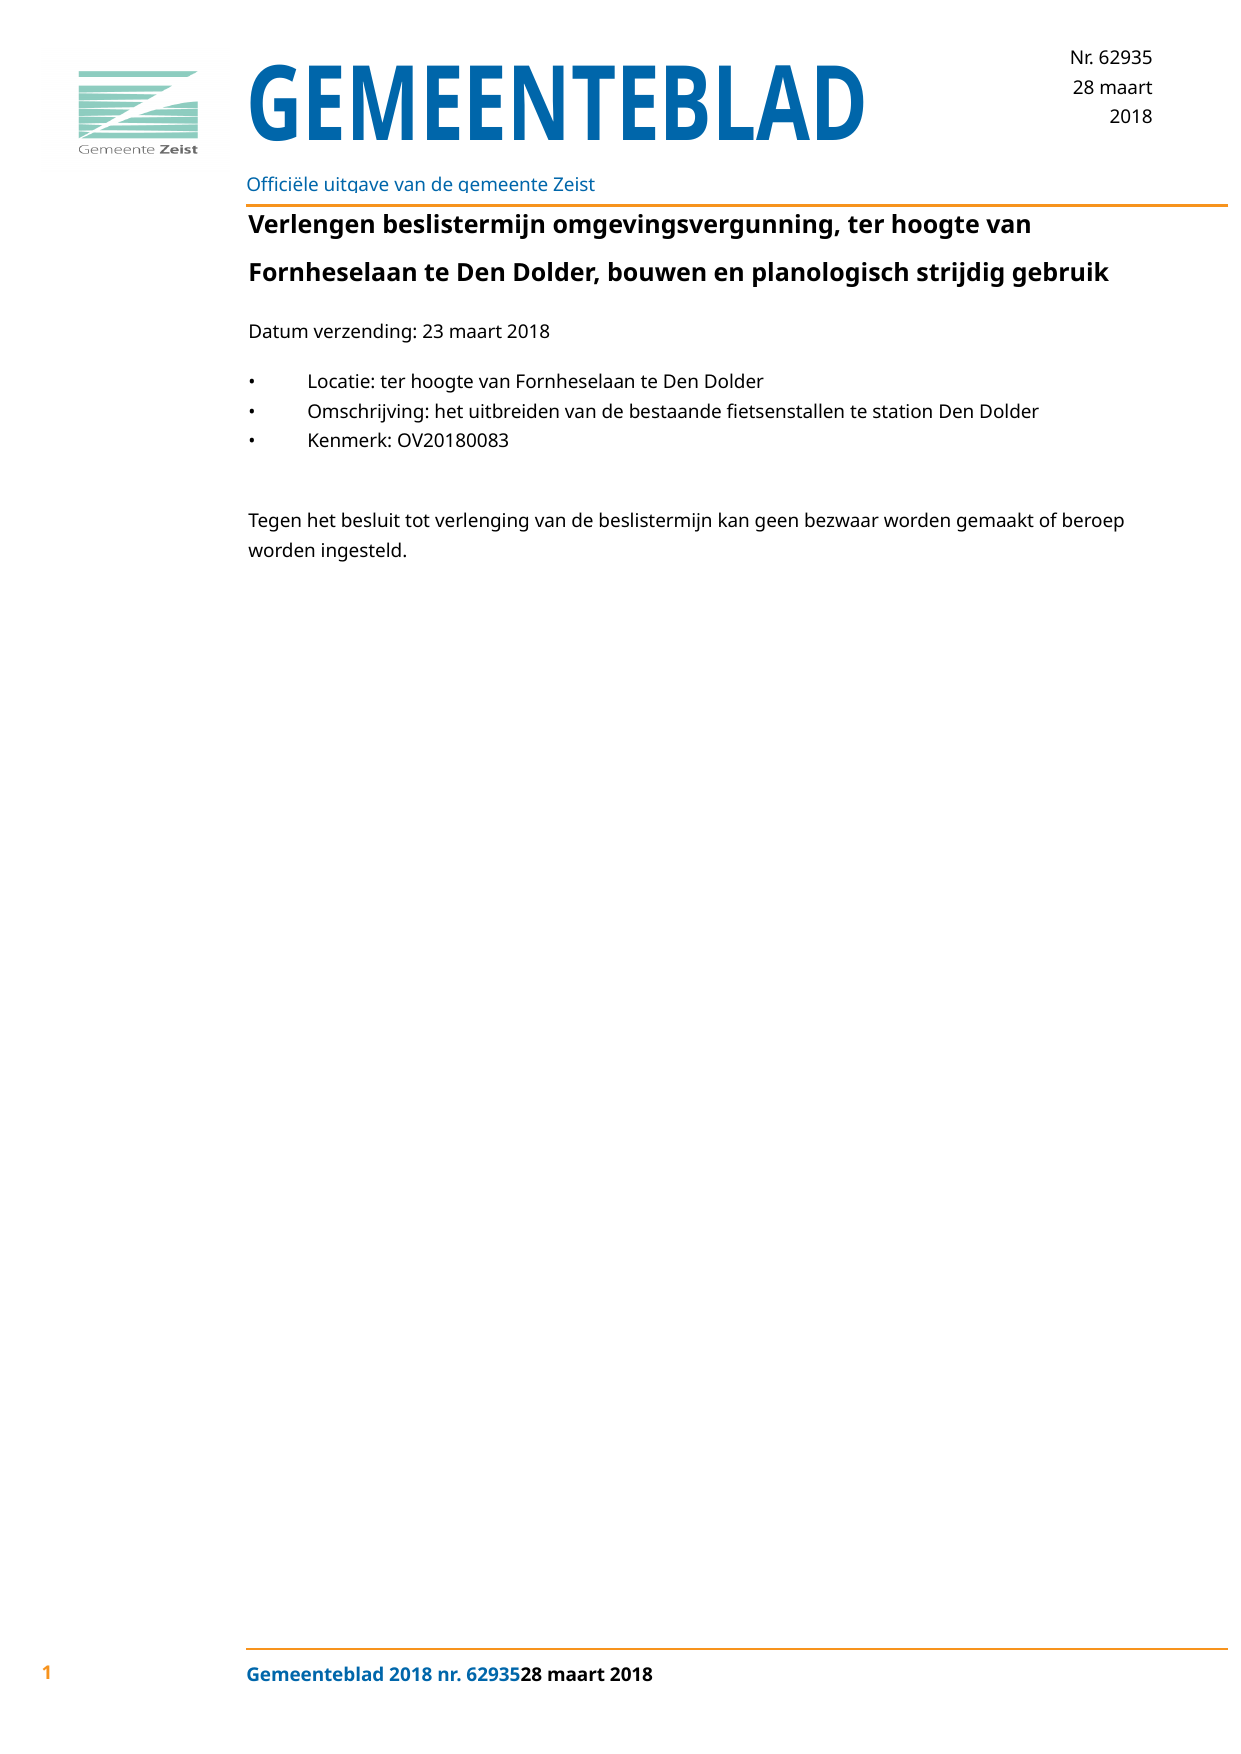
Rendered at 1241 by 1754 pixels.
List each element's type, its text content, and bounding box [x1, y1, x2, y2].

picture [41, 47, 231, 172]
list Kenmerk: OV20180083 [248, 427, 1152, 453]
text Datum verzending: 23 maart 2018 [248, 318, 1152, 344]
text Verlengen beslistermijn omgevingsvergunning, ter hoogte van Fornheselaan te Den Dolder, bouwen en planologisch strijdig gebruik [248, 207, 1152, 288]
list Omschrijving: het uitbreiden van de bestaande fietsenstallen te station Den Dolder [248, 398, 1152, 424]
list Locatie: ter hoogte van Fornheselaan te Den Dolder [248, 368, 1152, 394]
text Tegen het besluit tot verlenging van de beslistermijn kan geen bezwaar worden gemaakt of beroep worden ingesteld. [248, 507, 1152, 563]
